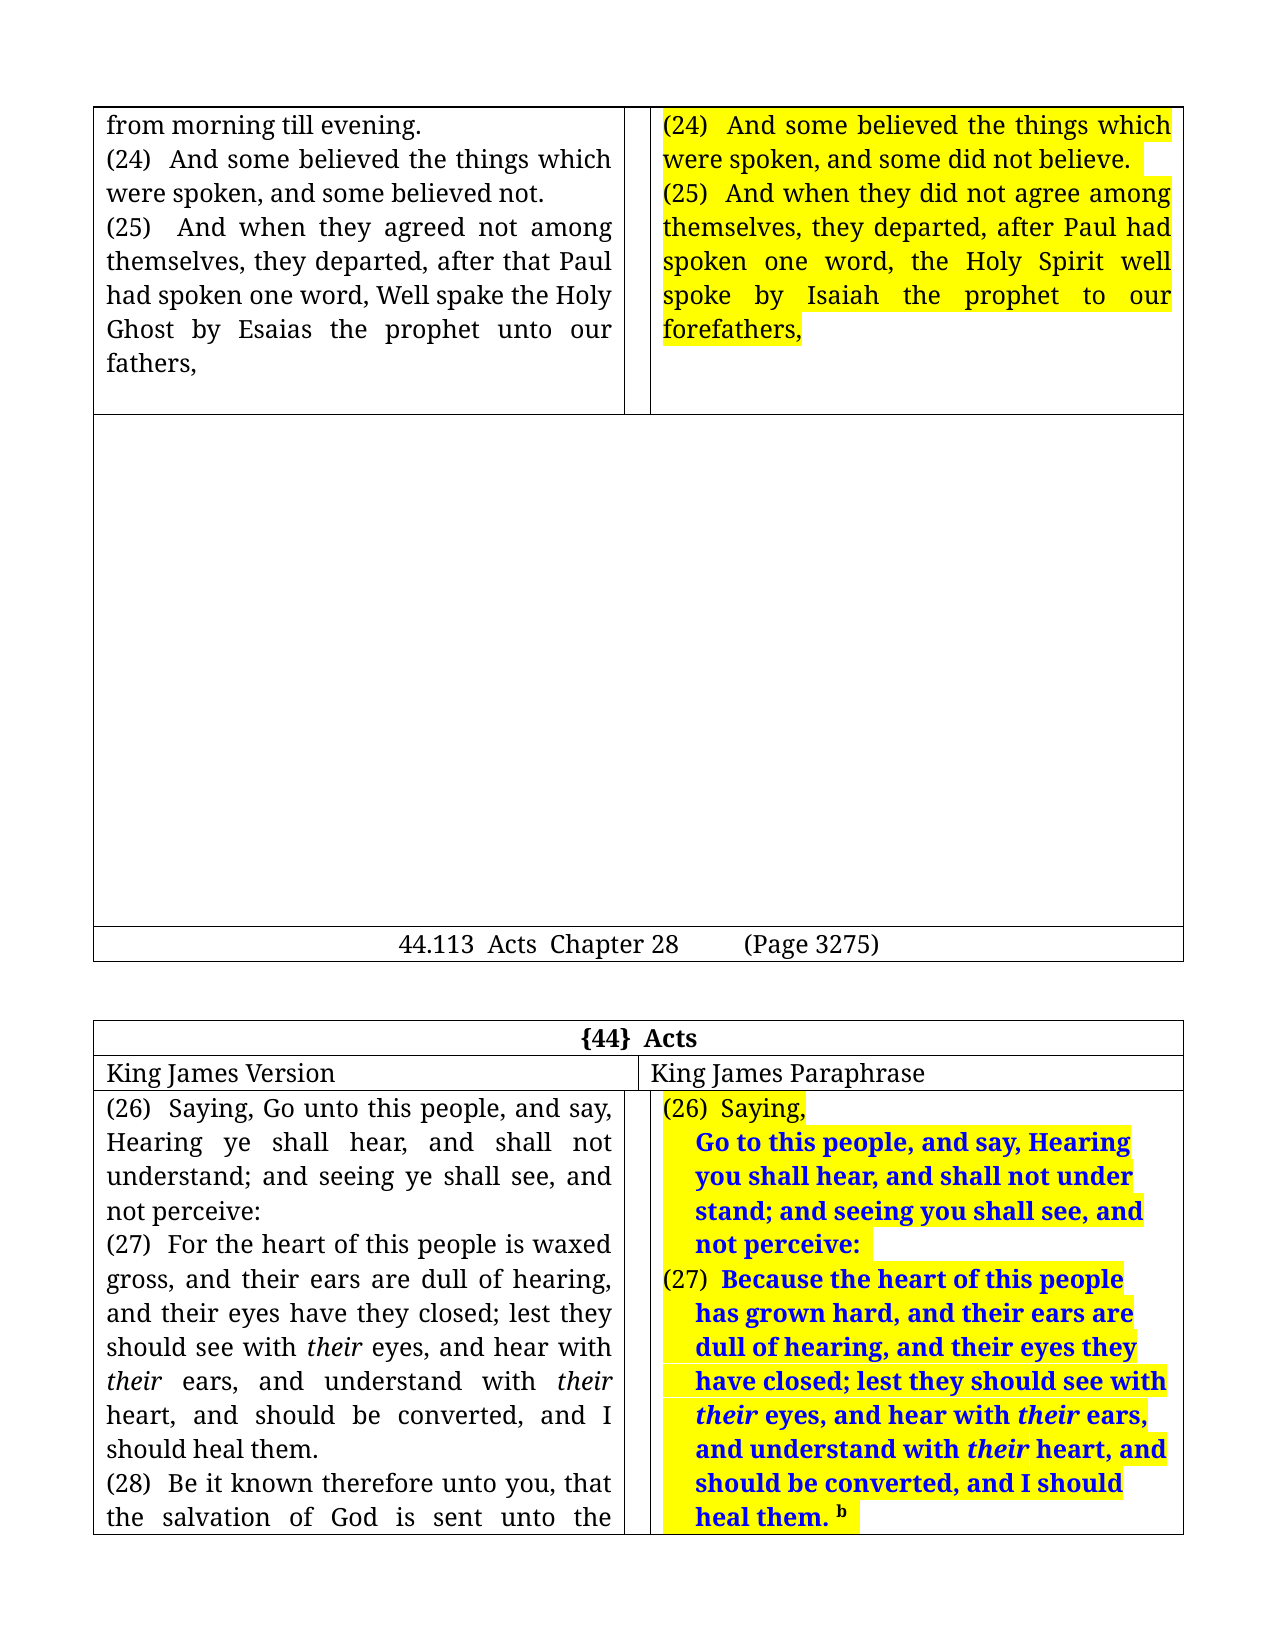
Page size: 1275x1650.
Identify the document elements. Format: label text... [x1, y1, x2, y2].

table_cell (26) Saying, Go unto this people, and say, Hearing ye shall hear, and shall not understand; and seeing ye shall see, and not perceive: (27) For the heart of this people is waxed gross, and their ears are dull of hearing, and their eyes have they closed; lest they should see with their eyes, and hear with their ears, and understand with their heart, and should be converted, and I should heal them. (28) Be it known therefore unto you, that the salvation of God is sent unto the [94, 1091, 624, 1534]
table_header {44} Acts [94, 1021, 1183, 1055]
table_cell [625, 1091, 650, 1534]
table_cell 44.113 Acts Chapter 28 (Page 3275) [94, 927, 1183, 961]
table_cell (24) And some believed the things which were spoken, and some did not believe. (25) And when they did not agree among themselves, they departed, after Paul had spoken one word, the Holy Spirit well spoke by Isaiah the prophet to our forefathers, [651, 108, 1183, 414]
table_cell from morning till evening. (24) And some believed the things which were spoken, and some believed not. (25) And when they agreed not among themselves, they departed, after that Paul had spoken one word, Well spake the Holy Ghost by Esaias the prophet unto our fathers, [94, 108, 624, 414]
table_cell (26) Saying, Go to this people, and say, Hearing you shall hear, and shall not under stand; and seeing you shall see, and not perceive: (27) Because the heart of this people has grown hard, and their ears are dull of hearing, and their eyes they have closed; lest they should see with their eyes, and hear with their ears, and understand with their heart, and should be converted, and I should heal them. b [651, 1091, 1183, 1534]
table_cell King James Version [94, 1056, 638, 1090]
table_cell King James Paraphrase [639, 1056, 1183, 1090]
table_cell [625, 108, 650, 414]
table_cell [94, 415, 1183, 926]
